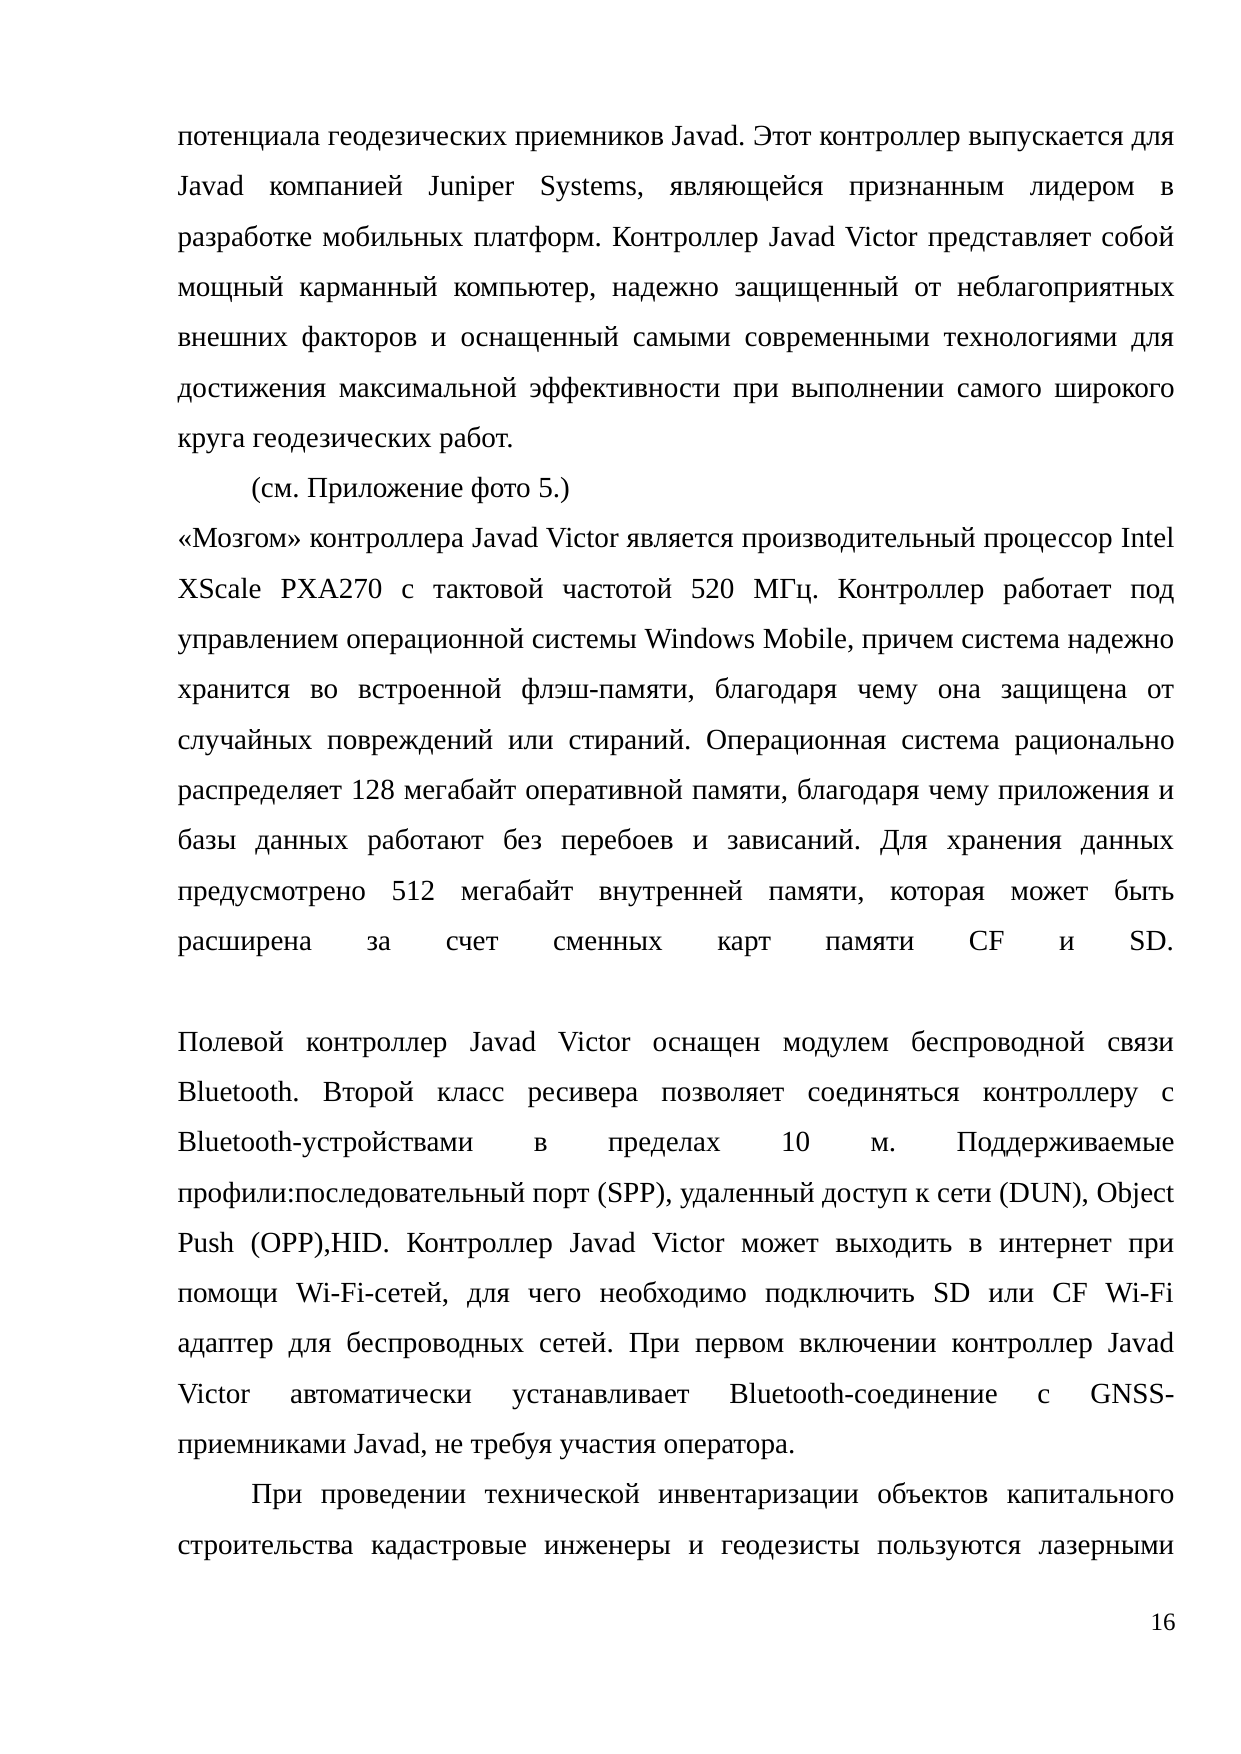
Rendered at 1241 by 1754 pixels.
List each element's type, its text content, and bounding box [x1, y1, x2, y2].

text (см. Приложение фото 5.) «Мозгом» контроллера Javad Victor является производительный процессор Intel XScale PXA270 с тактовой частотой 520 MГц. Контроллер работает под управлением операционной системы Windows Mobile, причем система надежно хранится во встроенной флэш-памяти, благодаря чему она защищена от случайных повреждений или стираний. Операционная система рационально распределяет 128 мегабайт оперативной памяти, благодаря чему приложения и базы данных работают без перебоев и зависаний. Для хранения данных предусмотрено 512 мегабайт внутренней памяти, которая может быть расширена за счет сменных карт памяти CF и SD. Полевой контроллер Javad Victor оснащен модулем беспроводной связи Bluetooth. Второй класс ресивера позволяет соединяться контроллеру с Bluetooth-устройствами в пределах 10 м. Поддерживаемые профили:последовательный порт (SPP), удаленный доступ к сети (DUN), Object Push (OPP),HID. Контроллер Javad Victor может выходить в интернет при помощи Wi-Fi-сетей, для чего необходимо подключить SD или CF Wi-Fi адаптер для беспроводных сетей. При первом включении контроллер Javad Victor автоматически устанавливает Bluetooth-соединение с GNSS-приемниками Javad, не требуя участия оператора. [177, 470, 1175, 1460]
text потенциала геодезических приемников Javad. Этот контроллер выпускается для Javad компанией Juniper Systems, являющейся признанным лидером в разработке мобильных платформ. Контроллер Javad Victor представляет собой мощный карманный компьютер, надежно защищенный от неблагоприятных внешних факторов и оснащенный самыми современными технологиями для достижения максимальной эффективности при выполнении самого широкого круга геодезических работ. [177, 118, 1175, 453]
text При проведении технической инвентаризации объектов капитального строительства кадастровые инженеры и геодезисты пользуются лазерными [177, 1477, 1175, 1560]
